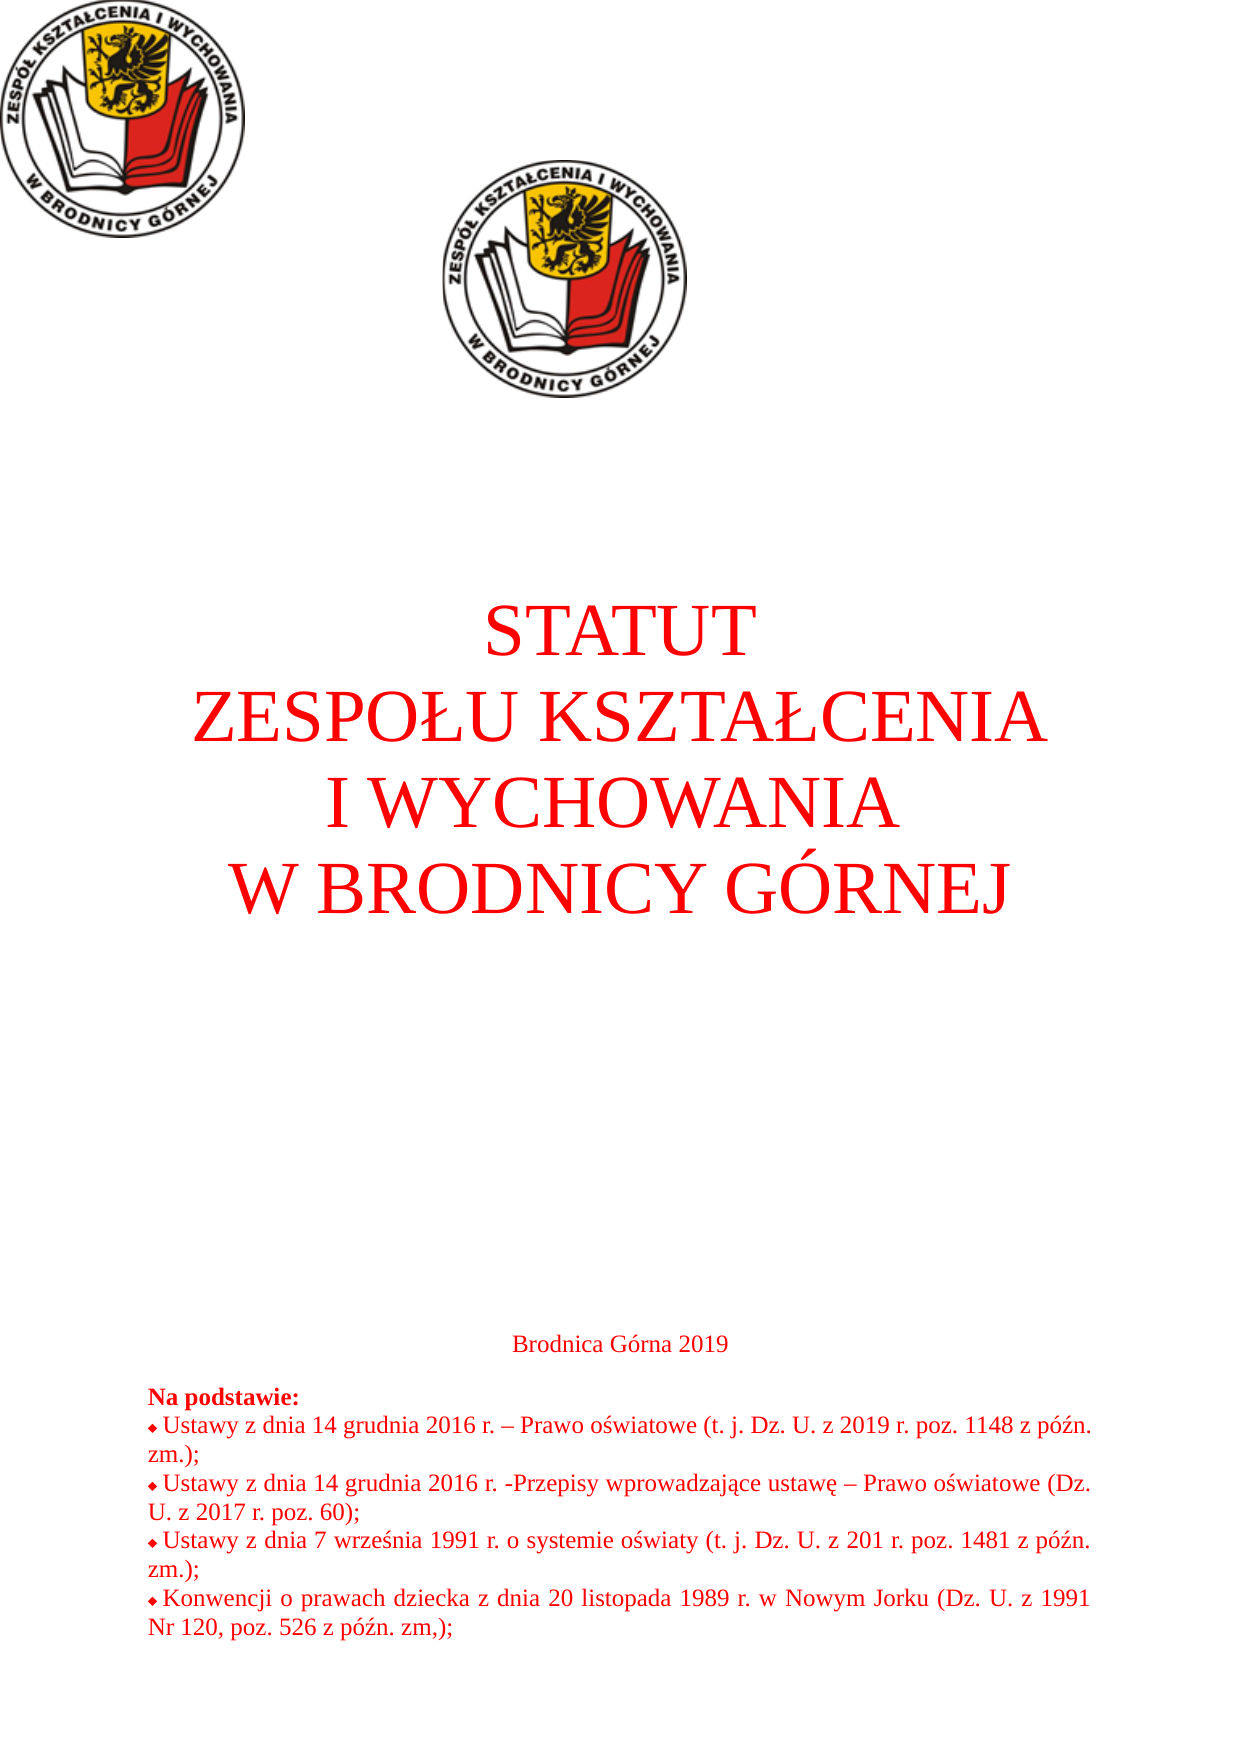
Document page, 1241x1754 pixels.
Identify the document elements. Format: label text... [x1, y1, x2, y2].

list Ustawy z dnia 7 września 1991 r. o systemie oświaty (t. j. Dz. U. z 201 r. poz. 1481 z późn. zm.); [148, 1525, 1092, 1583]
text ZESPOŁU KSZTAŁCENIA [148, 671, 1092, 757]
text STATUT [148, 585, 1092, 671]
text I WYCHOWANIA [148, 757, 1092, 843]
list Ustawy z dnia 14 grudnia 2016 r. – Prawo oświatowe (t. j. Dz. U. z 2019 r. poz. 1148 z późn. zm.); [148, 1410, 1092, 1468]
text Na podstawie: [148, 1382, 1092, 1410]
picture [442, 160, 687, 398]
list Ustawy z dnia 14 grudnia 2016 r. -Przepisy wprowadzające ustawę – Prawo oświatowe (Dz. U. z 2017 r. poz. 60); [148, 1468, 1092, 1525]
text W BRODNICY GÓRNEJ [148, 843, 1092, 930]
list Konwencji o prawach dziecka z dnia 20 listopada 1989 r. w Nowym Jorku (Dz. U. z 1991 Nr 120, poz. 526 z późn. zm,); [148, 1583, 1092, 1640]
text Brodnica Górna 2019 [148, 1329, 1092, 1358]
picture [0, 0, 245, 238]
